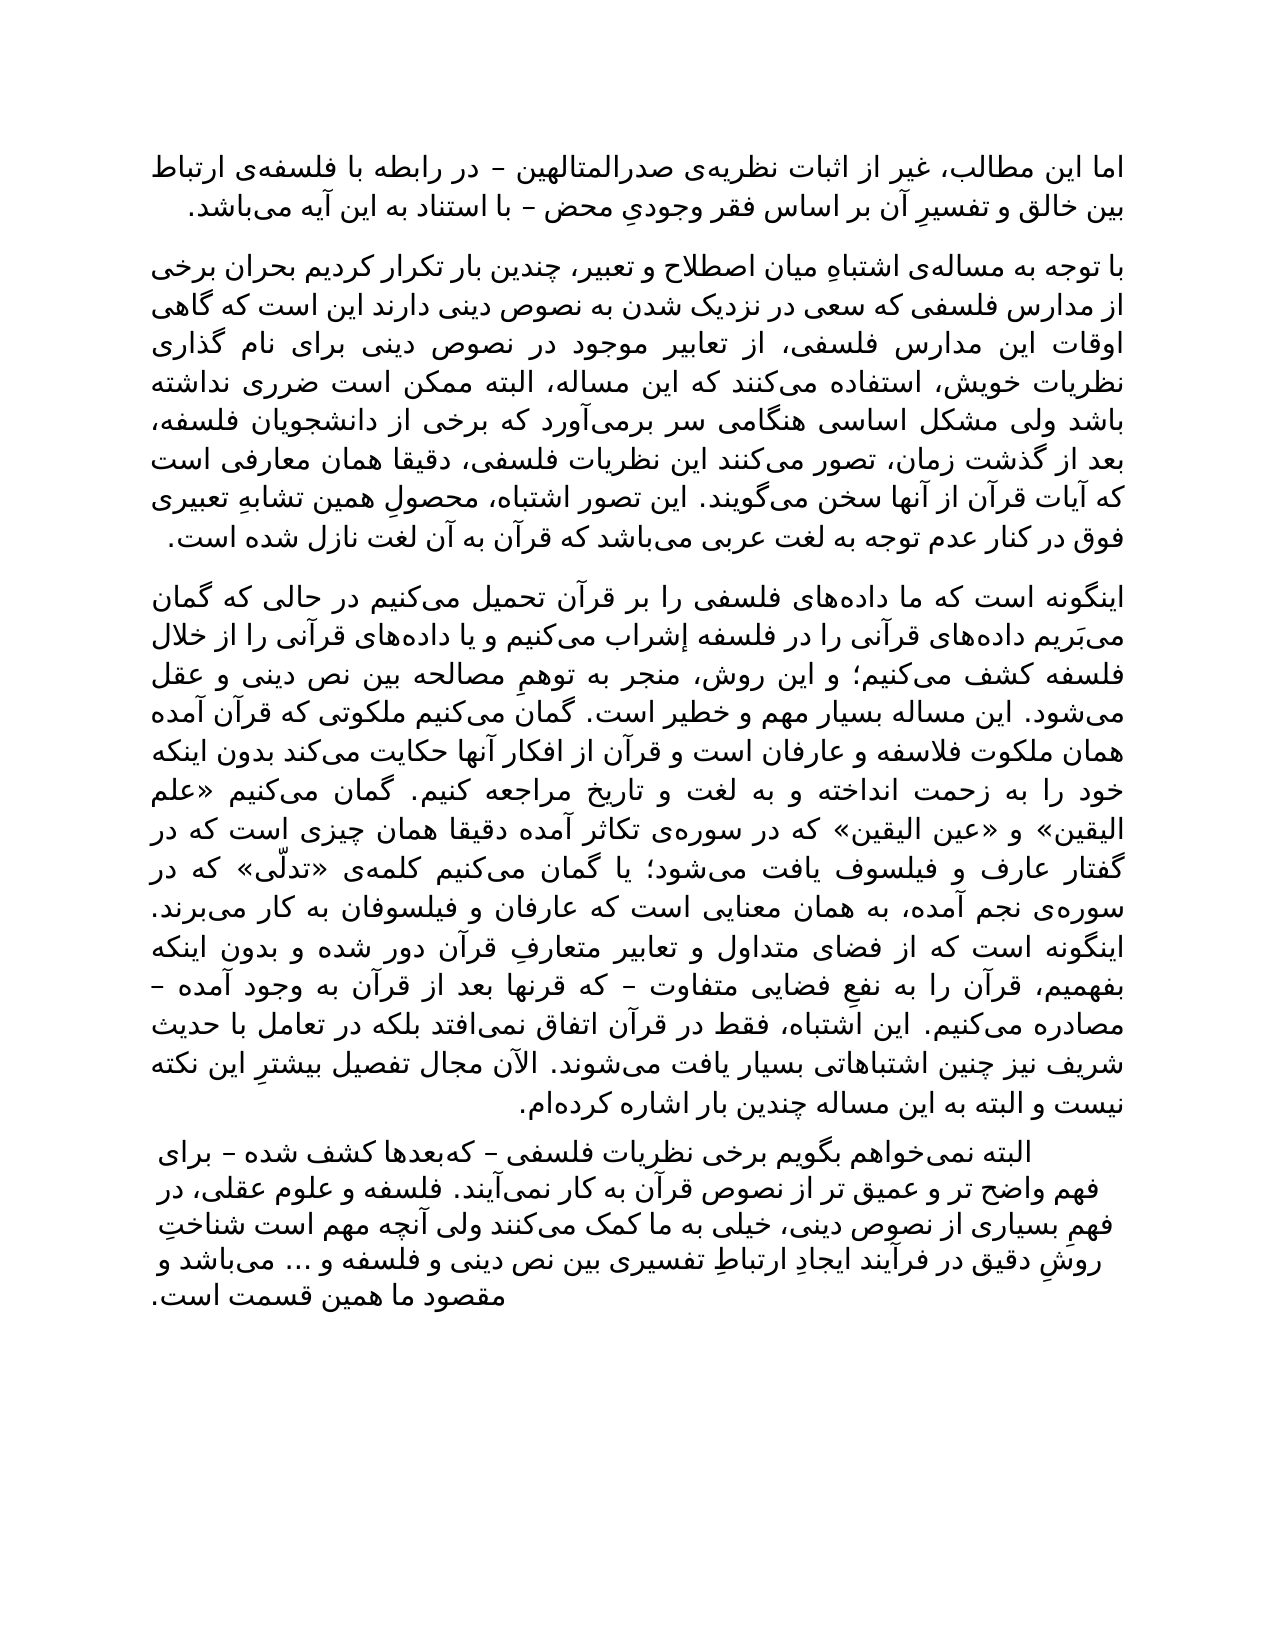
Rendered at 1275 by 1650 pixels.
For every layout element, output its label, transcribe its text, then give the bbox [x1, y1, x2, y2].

text با توجه به مساله‌ی اشتباهِ میان اصطلاح و تعبیر، چندین بار تکرار کردیم بحران برخی از مدارس فلسفی که سعی در نزدیک شدن به نصوص دینی دارند این است که گاهی اوقات این مدارس فلسفی، از تعابیر موجود در نصوص دینی برای نام گذاری نظریات خویش، استفاده می‌کنند که این مساله، البته ممکن است ضرری نداشته باشد ولی مشکل اساسی هنگامی سر برمی‌آورد که برخی از دانشجویان فلسفه، بعد از گذشت زمان، تصور می‌کنند این نظریات فلسفی، دقیقا همان معارفی است که آیات قرآن از آنها سخن می‌گویند. این تصور اشتباه، محصولِ همین تشابهِ تعبیری فوق در کنار عدم توجه به لغت عربی می‌باشد که قرآن به آن لغت نازل شده است. [150, 249, 1125, 554]
text اینگونه است که ما داده‌های فلسفی را بر قرآن تحمیل می‌کنیم در حالی که گمان می‌بَریم داده‌های قرآنی را در فلسفه إشراب می‌کنیم و یا داده‌های قرآنی را از خلال فلسفه کشف می‌کنیم؛ و این روش، منجر به توهمِ مصالحه بین نص دینی و عقل می‌شود. این مساله بسیار مهم و خطیر است. گمان می‌کنیم ملکوتی که قرآن آمده همان ملکوت فلاسفه و عارفان است و قرآن از افکار آنها حکایت می‌کند بدون اینکه خود را به زحمت انداخته و به لغت و تاریخ مراجعه کنیم. گمان می‌کنیم «علم الیقین» و «عین الیقین» که در سوره‌ی تکاثر آمده دقیقا همان چیزی است که در گفتار عارف و فیلسوف یافت می‌شود؛ یا گمان می‌کنیم کلمه‌ی «تدلّی» که در سوره‌ی نجم آمده، به همان معنایی است که عارفان و فیلسوفان به کار می‌برند. اینگونه است که از فضای متداول و تعابیر متعارفِ قرآن دور شده و بدون اینکه بفهمیم، قرآن را به نفعِ فضایی متفاوت – که قرنها بعد از قرآن به وجود آمده – مصادره می‌کنیم. این اشتباه، فقط در قرآن اتفاق نمی‌افتد بلکه در تعامل با حدیث شریف نیز چنین اشتباهاتی بسیار یافت می‌شوند. الآن مجال تفصیل بیشترِ این نکته نیست و البته به این مساله چندین بار اشاره کرده‌ام. [150, 580, 1125, 1120]
text اما این مطالب، غیر از اثبات نظریه‌ی صدرالمتالهین – در رابطه با فلسفه‌ی ارتباط بین خالق و تفسیرِ آن بر اساس فقر وجودیِ محض – با استناد به این آیه می‌باشد. [150, 150, 1125, 223]
text البته نمی‌خواهم بگویم برخی نظریات فلسفی – که‌بعدها کشف شده – برای فهم واضح تر و عمیق تر از نصوص قرآن به کار نمی‌آیند. فلسفه و علوم عقلی، در فهمِ بسیاری از نصوص دینی، خیلی به ما کمک می‌کنند ولی آنچه مهم است شناختِ روشِ دقیق در فرآیند ایجادِ ارتباطِ تفسیری بین نص دینی و فلسفه و ... می‌باشد و مقصود ما همین قسمت است. [150, 1136, 1125, 1312]
